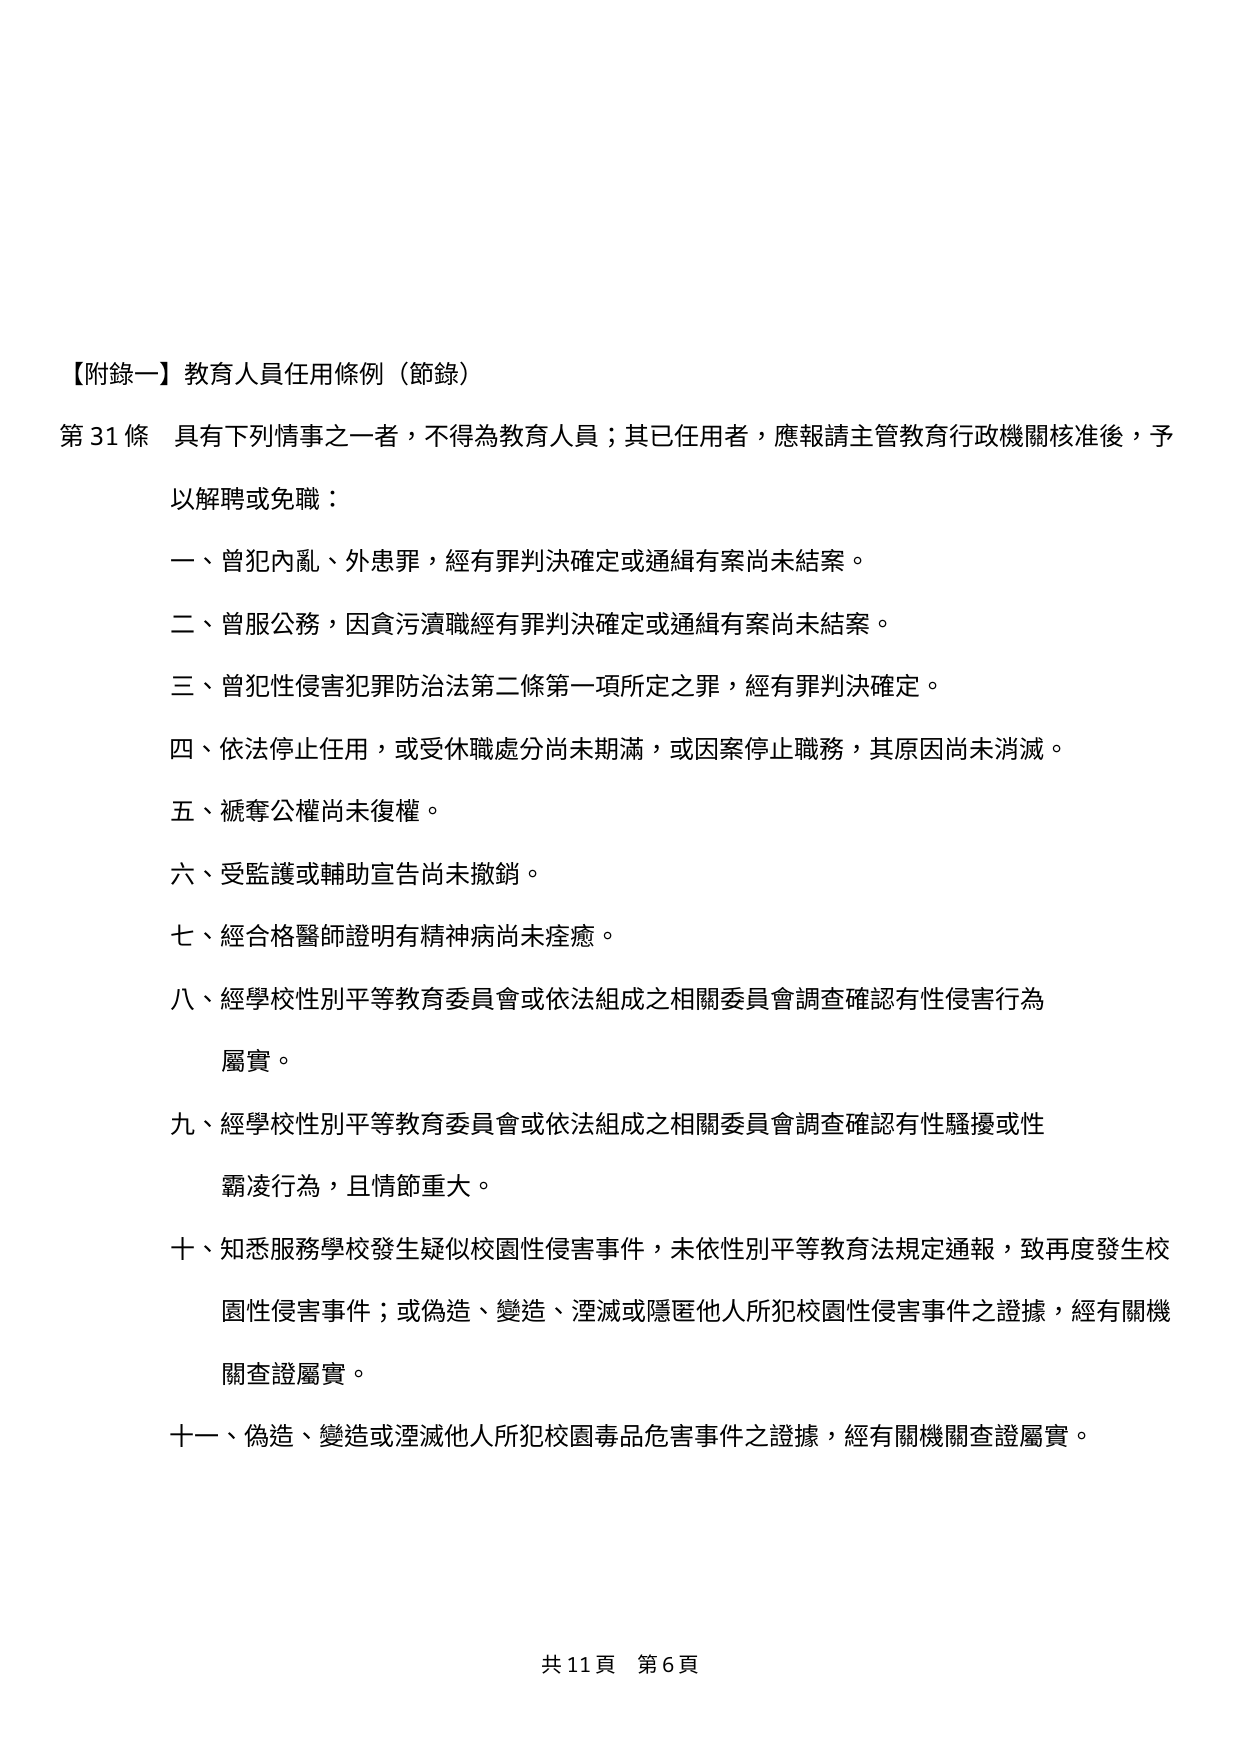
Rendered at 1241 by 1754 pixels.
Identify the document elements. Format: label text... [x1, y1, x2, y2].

text 六、受監護或輔助宣告尚未撤銷。 [59, 831, 1181, 893]
text 十、知悉服務學校發生疑似校園性侵害事件，未依性別平等教育法規定通報，致再度發生校園性侵害事件；或偽造、變造、湮滅或隱匿他人所犯校園性侵害事件之證據，經有關機關查證屬實。 [170, 1206, 1181, 1393]
text 八、經學校性別平等教育委員會或依法組成之相關委員會調查確認有性侵害行為 屬實。 [170, 956, 1181, 1081]
text 九、經學校性別平等教育委員會或依法組成之相關委員會調查確認有性騷擾或性 霸凌行為，且情節重大。 [170, 1081, 1181, 1206]
text 四、依法停止任用，或受休職處分尚未期滿，或因案停止職務，其原因尚未消滅。 [169, 706, 1181, 768]
text 二、曾服公務，因貪污瀆職經有罪判決確定或通緝有案尚未結案。 [59, 581, 1181, 643]
text 七、經合格醫師證明有精神病尚未痊癒。 [59, 893, 1181, 956]
text 五、褫奪公權尚未復權。 [59, 768, 1181, 831]
text 三、曾犯性侵害犯罪防治法第二條第一項所定之罪，經有罪判決確定。 [59, 643, 1181, 706]
text 【附錄一】教育人員任用條例（節錄） [59, 331, 1181, 393]
text 一、曾犯內亂、外患罪，經有罪判決確定或通緝有案尚未結案。 [59, 518, 1181, 581]
text 第31條 具有下列情事之一者，不得為教育人員；其已任用者，應報請主管教育行政機關核准後，予以解聘或免職： [59, 393, 1181, 518]
text 十一、偽造、變造或湮滅他人所犯校園毒品危害事件之證據，經有關機關查證屬實。 [169, 1393, 1181, 1456]
